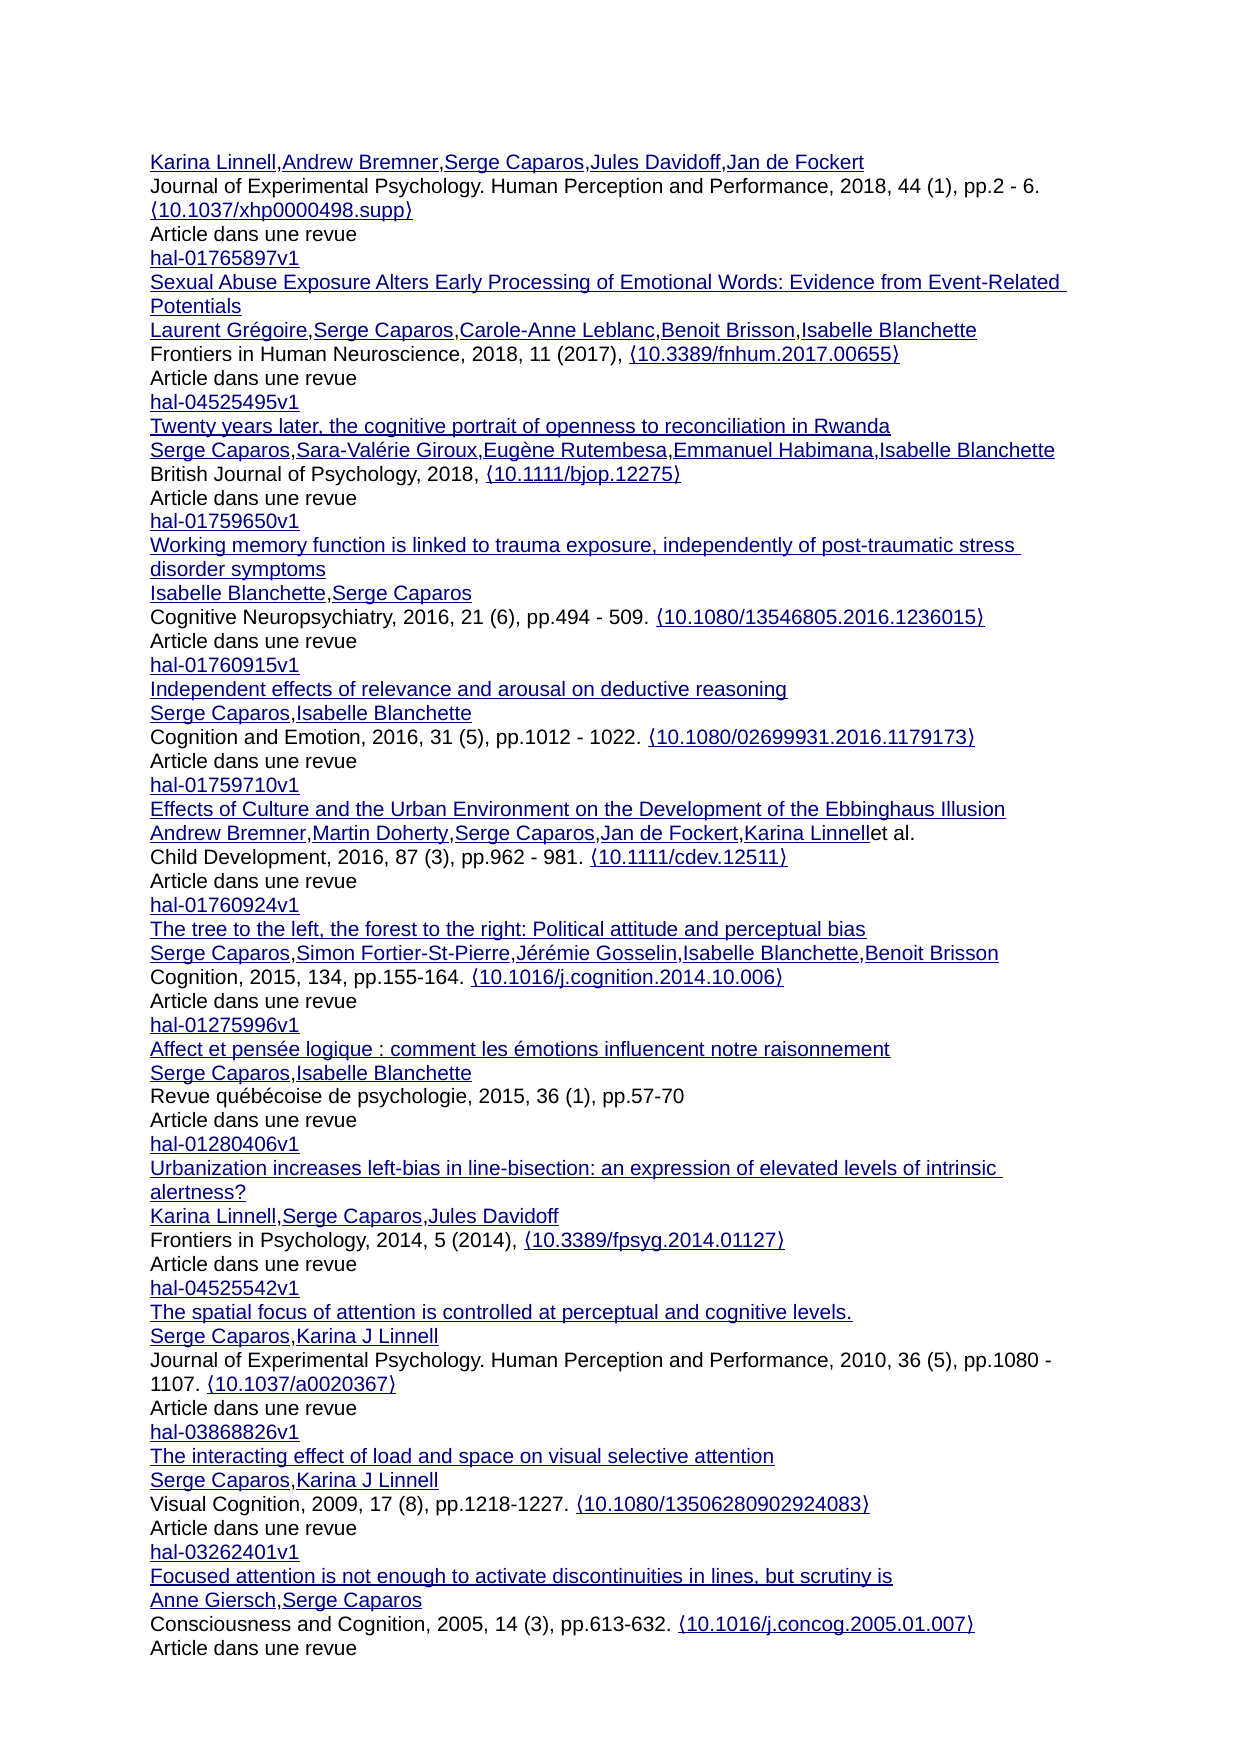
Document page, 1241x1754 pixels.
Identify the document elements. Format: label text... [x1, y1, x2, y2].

table_cell Twenty years later, the cognitive portrait of openness to reconciliation in Rwanda Serge Caparos,Sara-Valérie Giroux,Eugène Rutembesa,Emmanuel Habimana,Isabelle Blanchette British Journal of Psychology, 2018, ⟨10.1111/bjop.12275⟩ Article dans une revue hal-01759650v1 [150, 414, 1090, 533]
table_cell The tree to the left, the forest to the right: Political attitude and perceptual bias Serge Caparos,Simon Fortier-St-Pierre,Jérémie Gosselin,Isabelle Blanchette,Benoit Brisson Cognition, 2015, 134, pp.155-164. ⟨10.1016/j.cognition.2014.10.006⟩ Article dans une revue hal-01275996v1 [150, 917, 1090, 1036]
table_cell Sexual Abuse Exposure Alters Early Processing of Emotional Words: Evidence from Event-Related Potentials Laurent Grégoire,Serge Caparos,Carole-Anne Leblanc,Benoit Brisson,Isabelle Blanchette Frontiers in Human Neuroscience, 2018, 11 (2017), ⟨10.3389/fnhum.2017.00655⟩ Article dans une revue hal-04525495v1 [150, 270, 1090, 413]
table_cell Karina Linnell,Andrew Bremner,Serge Caparos,Jules Davidoff,Jan de Fockert Journal of Experimental Psychology. Human Perception and Performance, 2018, 44 (1), pp.2 - 6. ⟨10.1037/xhp0000498.supp⟩ Article dans une revue hal-01765897v1 [150, 150, 1090, 270]
table_cell The spatial focus of attention is controlled at perceptual and cognitive levels. Serge Caparos,Karina J Linnell Journal of Experimental Psychology. Human Perception and Performance, 2010, 36 (5), pp.1080 - 1107. ⟨10.1037/a0020367⟩ Article dans une revue hal-03868826v1 [150, 1300, 1090, 1444]
table_cell Effects of Culture and the Urban Environment on the Development of the Ebbinghaus Illusion Andrew Bremner,Martin Doherty,Serge Caparos,Jan de Fockert,Karina Linnellet al. Child Development, 2016, 87 (3), pp.962 - 981. ⟨10.1111/cdev.12511⟩ Article dans une revue hal-01760924v1 [150, 797, 1090, 917]
table_cell Urbanization increases left-bias in line-bisection: an expression of elevated levels of intrinsic alertness? Karina Linnell,Serge Caparos,Jules Davidoff Frontiers in Psychology, 2014, 5 (2014), ⟨10.3389/fpsyg.2014.01127⟩ Article dans une revue hal-04525542v1 [150, 1156, 1090, 1300]
table_cell Independent effects of relevance and arousal on deductive reasoning Serge Caparos,Isabelle Blanchette Cognition and Emotion, 2016, 31 (5), pp.1012 - 1022. ⟨10.1080/02699931.2016.1179173⟩ Article dans une revue hal-01759710v1 [150, 677, 1090, 797]
table_cell Working memory function is linked to trauma exposure, independently of post-traumatic stress disorder symptoms Isabelle Blanchette,Serge Caparos Cognitive Neuropsychiatry, 2016, 21 (6), pp.494 - 509. ⟨10.1080/13546805.2016.1236015⟩ Article dans une revue hal-01760915v1 [150, 533, 1090, 677]
table_cell The interacting effect of load and space on visual selective attention Serge Caparos,Karina J Linnell Visual Cognition, 2009, 17 (8), pp.1218-1227. ⟨10.1080/13506280902924083⟩ Article dans une revue hal-03262401v1 [150, 1444, 1090, 1563]
table_cell Focused attention is not enough to activate discontinuities in lines, but scrutiny is Anne Giersch,Serge Caparos Consciousness and Cognition, 2005, 14 (3), pp.613-632. ⟨10.1016/j.concog.2005.01.007⟩ Article dans une revue [150, 1564, 1090, 1659]
table_cell Affect et pensée logique : comment les émotions influencent notre raisonnement Serge Caparos,Isabelle Blanchette Revue québécoise de psychologie, 2015, 36 (1), pp.57-70 Article dans une revue hal-01280406v1 [150, 1036, 1090, 1156]
